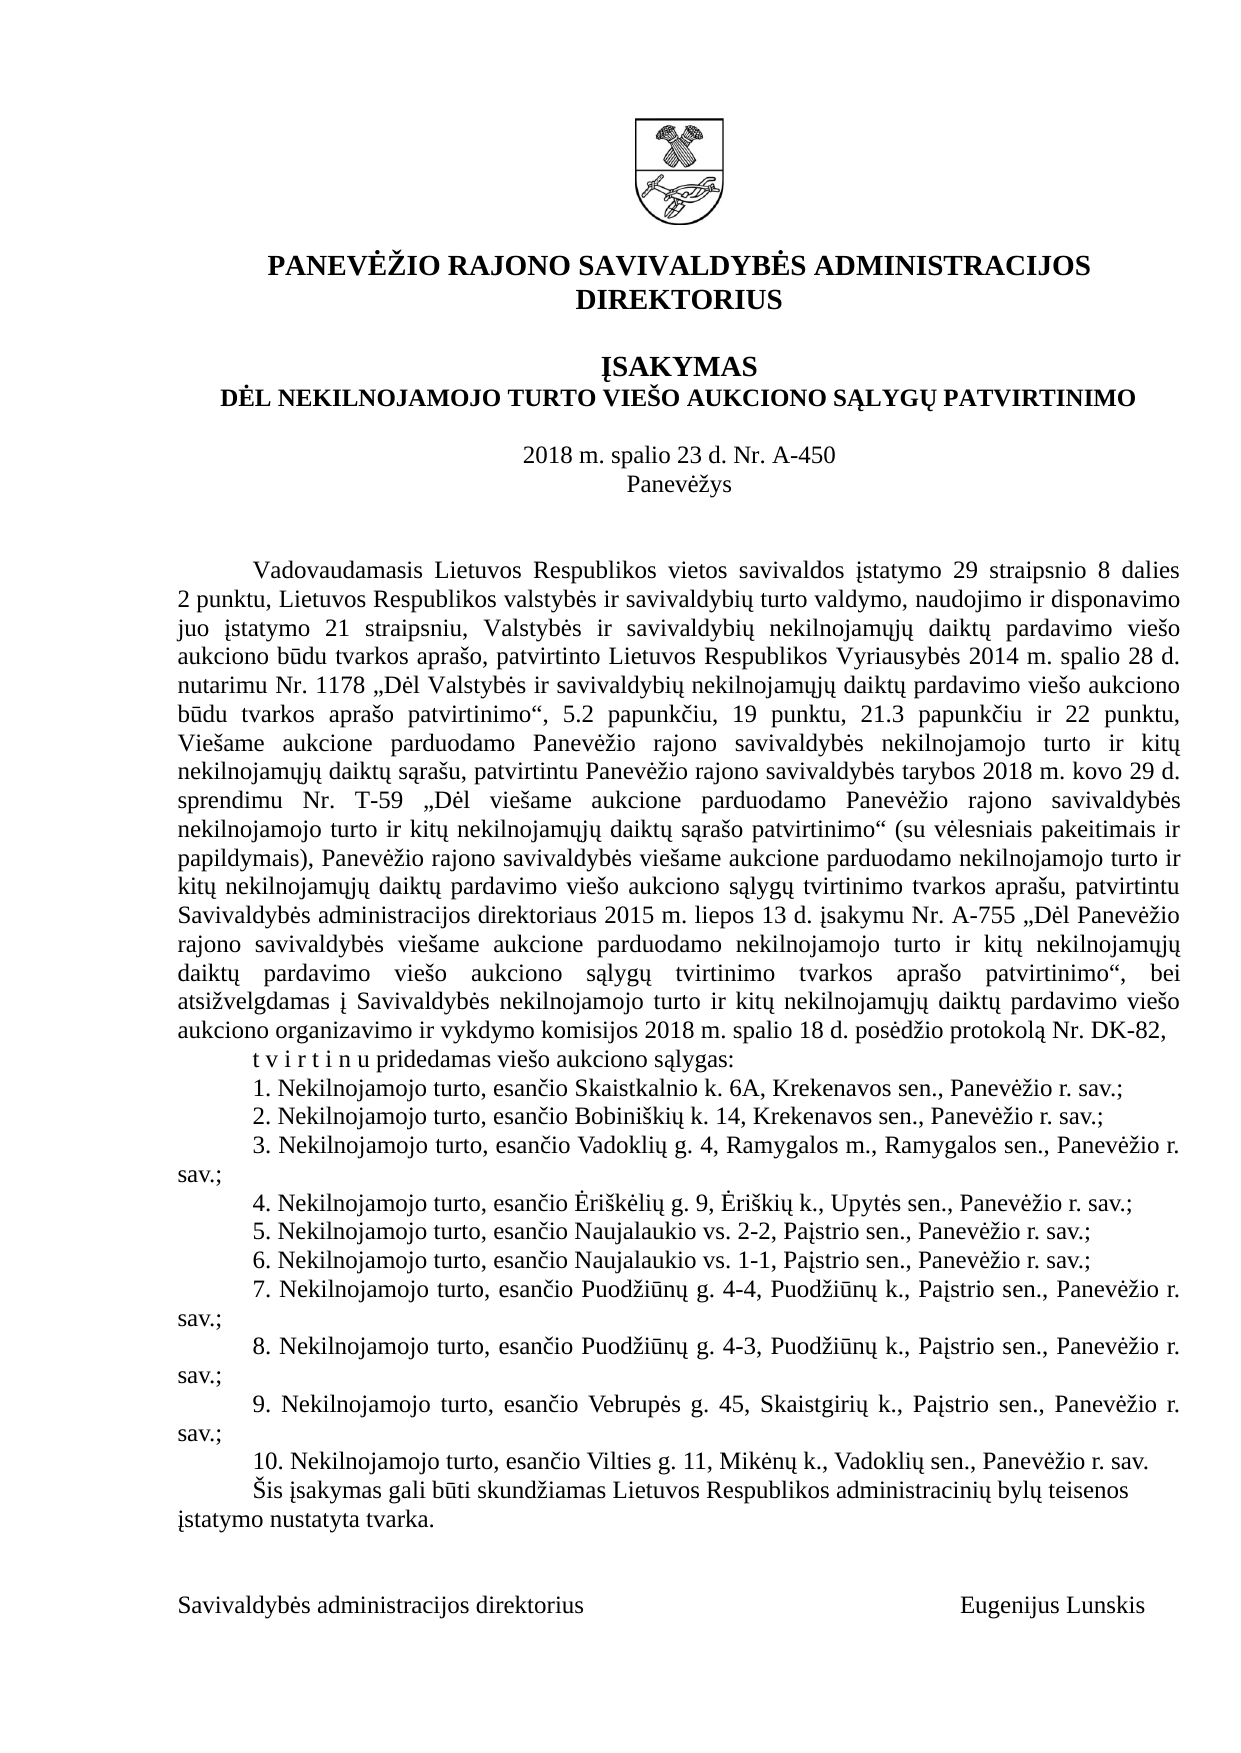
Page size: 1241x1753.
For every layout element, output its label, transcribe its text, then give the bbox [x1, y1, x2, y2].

text Vadovaudamasis Lietuvos Respublikos vietos savivaldos įstatymo 29 straipsnio 8 dalies 2 punktu, Lietuvos Respublikos valstybės ir savivaldybių turto valdymo, naudojimo ir disponavimo juo įstatymo 21 straipsniu, Valstybės ir savivaldybių nekilnojamųjų daiktų pardavimo viešo aukciono būdu tvarkos aprašo, patvirtinto Lietuvos Respublikos Vyriausybės 2014 m. spalio 28 d. nutarimu Nr. 1178 „Dėl Valstybės ir savivaldybių nekilnojamųjų daiktų pardavimo viešo aukciono būdu tvarkos aprašo patvirtinimo“, 5.2 papunkčiu, 19 punktu, 21.3 papunkčiu ir 22 punktu, Viešame aukcione parduodamo Panevėžio rajono savivaldybės nekilnojamojo turto ir kitų nekilnojamųjų daiktų sąrašu, patvirtintu Panevėžio rajono savivaldybės tarybos 2018 m. kovo 29 d. sprendimu Nr. T-59 „Dėl viešame aukcione parduodamo Panevėžio rajono savivaldybės nekilnojamojo turto ir kitų nekilnojamųjų daiktų sąrašo patvirtinimo“ (su vėlesniais pakeitimais ir papildymais), Panevėžio rajono savivaldybės viešame aukcione parduodamo nekilnojamojo turto ir kitų nekilnojamųjų daiktų pardavimo viešo aukciono sąlygų tvirtinimo tvarkos aprašu, patvirtintu Savivaldybės administracijos direktoriaus 2015 m. liepos 13 d. įsakymu Nr. A-755 „Dėl Panevėžio rajono savivaldybės viešame aukcione parduodamo nekilnojamojo turto ir kitų nekilnojamųjų daiktų pardavimo viešo aukciono sąlygų tvirtinimo tvarkos aprašo patvirtinimo“, bei atsižvelgdamas į Savivaldybės nekilnojamojo turto ir kitų nekilnojamųjų daiktų pardavimo viešo aukciono organizavimo ir vykdymo komisijos 2018 m. spalio 18 d. posėdžio protokolą Nr. DK-82, [177, 555, 1181, 1044]
text 7. Nekilnojamojo turto, esančio Puodžiūnų g. 4-4, Puodžiūnų k., Paįstrio sen., Panevėžio r. sav.; [177, 1274, 1181, 1331]
text 6. Nekilnojamojo turto, esančio Naujalaukio vs. 1-1, Paįstrio sen., Panevėžio r. sav.; [177, 1245, 1181, 1274]
text DĖL NEKILNOJAMOJO TURTO VIEŠO AUKCIONO SĄLYGŲ PATVIRTINIMO [177, 383, 1179, 411]
text 5. Nekilnojamojo turto, esančio Naujalaukio vs. 2-2, Paįstrio sen., Panevėžio r. sav.; [177, 1216, 1181, 1245]
text 1. Nekilnojamojo turto, esančio Skaistkalnio k. 6A, Krekenavos sen., Panevėžio r. sav.; [177, 1073, 1181, 1101]
text 2018 m. spalio 23 d. Nr. A-450 [177, 440, 1181, 469]
text 3. Nekilnojamojo turto, esančio Vadoklių g. 4, Ramygalos m., Ramygalos sen., Panevėžio r. sav.; [177, 1130, 1181, 1188]
text Panevėžys [177, 469, 1181, 498]
text 8. Nekilnojamojo turto, esančio Puodžiūnų g. 4-3, Puodžiūnų k., Paįstrio sen., Panevėžio r. sav.; [177, 1331, 1181, 1389]
text 4. Nekilnojamojo turto, esančio Ėriškėlių g. 9, Ėriškių k., Upytės sen., Panevėžio r. sav.; [177, 1188, 1181, 1216]
text Šis įsakymas gali būti skundžiamas Lietuvos Respublikos administracinių bylų teisenos įstatymo nustatyta tvarka. [177, 1475, 1181, 1533]
text 2. Nekilnojamojo turto, esančio Bobiniškių k. 14, Krekenavos sen., Panevėžio r. sav.; [177, 1101, 1181, 1130]
text 9. Nekilnojamojo turto, esančio Vebrupės g. 45, Skaistgirių k., Paįstrio sen., Panevėžio r. sav.; [177, 1389, 1181, 1446]
text ĮSAKYMAS [177, 349, 1181, 383]
text 10. Nekilnojamojo turto, esančio Vilties g. 11, Mikėnų k., Vadoklių sen., Panevėžio r. sav. [177, 1446, 1181, 1475]
text PANEVĖŽIO RAJONO SAVIVALDYBĖS ADMINISTRACIJOS [177, 248, 1181, 282]
text t v i r t i n u pridedamas viešo aukciono sąlygas: [177, 1044, 1181, 1073]
text Savivaldybės administracijos direktorius Eugenijus Lunskis [177, 1590, 1181, 1619]
text DIREKTORIUS [177, 282, 1181, 316]
